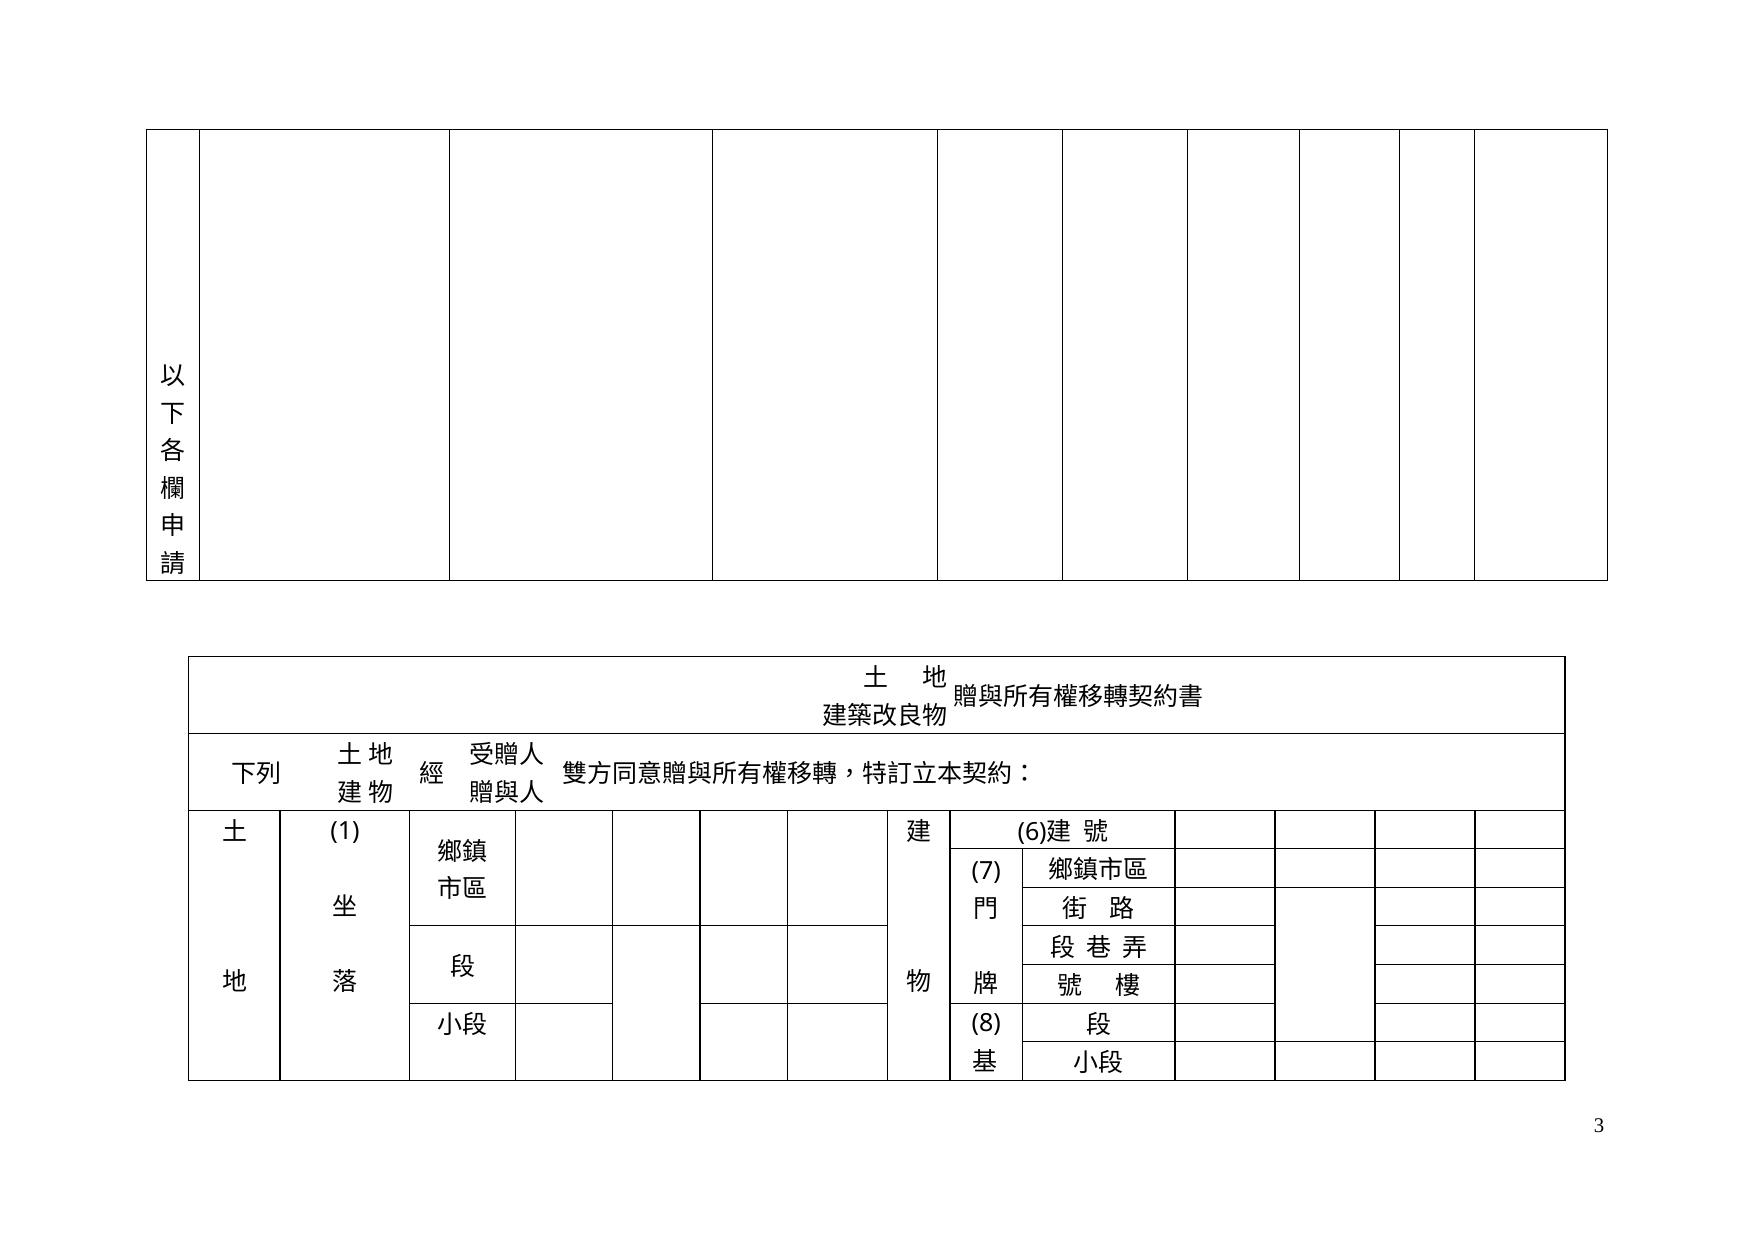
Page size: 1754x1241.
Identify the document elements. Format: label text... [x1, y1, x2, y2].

table_cell [1376, 1042, 1474, 1079]
table_cell [1376, 849, 1474, 887]
table_cell [1276, 849, 1374, 887]
table_cell 段 [1023, 1004, 1174, 1041]
table_cell 建 物 [335, 771, 409, 810]
table_cell [701, 926, 787, 1002]
table_cell 下列 [189, 734, 334, 810]
table_cell [1176, 888, 1274, 925]
table_cell 小段 [1023, 1042, 1174, 1079]
table_cell [1276, 888, 1374, 1041]
table_cell [516, 811, 612, 925]
table_cell (8) 基 地 坐 落 [951, 1004, 1022, 1079]
table_cell 受贈人 [460, 734, 553, 771]
table_cell 雙方同意贈與所有權移轉，特訂立本契約： [553, 734, 1564, 810]
table_cell [938, 130, 1062, 579]
table_cell 號 樓 [1023, 965, 1174, 1002]
table_cell 街 路 [1023, 888, 1174, 925]
table_cell [516, 1004, 612, 1079]
table_cell [1476, 849, 1564, 887]
table_cell 小段 [410, 1004, 515, 1079]
table_cell 土 地 [335, 734, 409, 771]
table_header 土 地 [189, 657, 950, 694]
table_cell [1376, 811, 1474, 848]
table_cell (7) 門 牌 [951, 849, 1022, 1002]
table_cell 鄉鎮 市區 [410, 811, 515, 925]
table_cell (6)建 號 [951, 811, 1174, 848]
table_cell 土 地 [189, 811, 279, 1079]
table_cell 建 物 [888, 811, 949, 1079]
table_cell [1376, 888, 1474, 925]
table_cell [1300, 130, 1399, 579]
table_cell 段 [410, 926, 515, 1002]
table_cell [450, 130, 712, 579]
table_cell [788, 811, 887, 925]
table_cell [1476, 811, 1564, 848]
table_cell [1176, 849, 1274, 887]
table_cell (1) 坐 落 [281, 811, 409, 1079]
table_cell [1475, 130, 1607, 579]
table_cell [1276, 1042, 1374, 1079]
table_cell [1063, 130, 1187, 579]
table_cell 經 [410, 734, 459, 810]
table_cell [1376, 1004, 1474, 1041]
table_cell [613, 926, 699, 1079]
table_cell [1276, 811, 1374, 848]
table_cell 段 巷 弄 [1023, 926, 1174, 964]
table_cell [701, 811, 787, 925]
table_cell [713, 130, 937, 579]
table_cell 贈與人 [460, 771, 553, 810]
table_header 贈與所有權移轉契約書 [950, 657, 1564, 733]
table_cell [788, 1004, 887, 1079]
table_cell [1476, 1004, 1564, 1041]
table_cell [1476, 1042, 1564, 1079]
table_cell [1400, 130, 1474, 579]
table_cell [1176, 926, 1274, 964]
table_cell [613, 811, 699, 925]
table_cell 鄉鎮市區 [1023, 849, 1174, 887]
table_cell [701, 1004, 787, 1079]
table_cell [1376, 965, 1474, 1002]
table_cell [788, 926, 887, 1002]
table_cell [1176, 965, 1274, 1002]
table_cell [200, 130, 449, 579]
table_cell 建築改良物 [189, 694, 950, 733]
table_cell [1476, 926, 1564, 964]
table_cell 本案處理經過情形︵ 以下各 欄 申請人請勿填寫︶ [147, 130, 199, 579]
table_cell [1476, 888, 1564, 925]
table_cell [1476, 965, 1564, 1002]
table_cell [1176, 1042, 1274, 1079]
table_cell [1376, 926, 1474, 964]
table_cell [1176, 1004, 1274, 1041]
table_cell [516, 926, 612, 1002]
table_cell [1176, 811, 1274, 848]
table_cell [1188, 130, 1299, 579]
